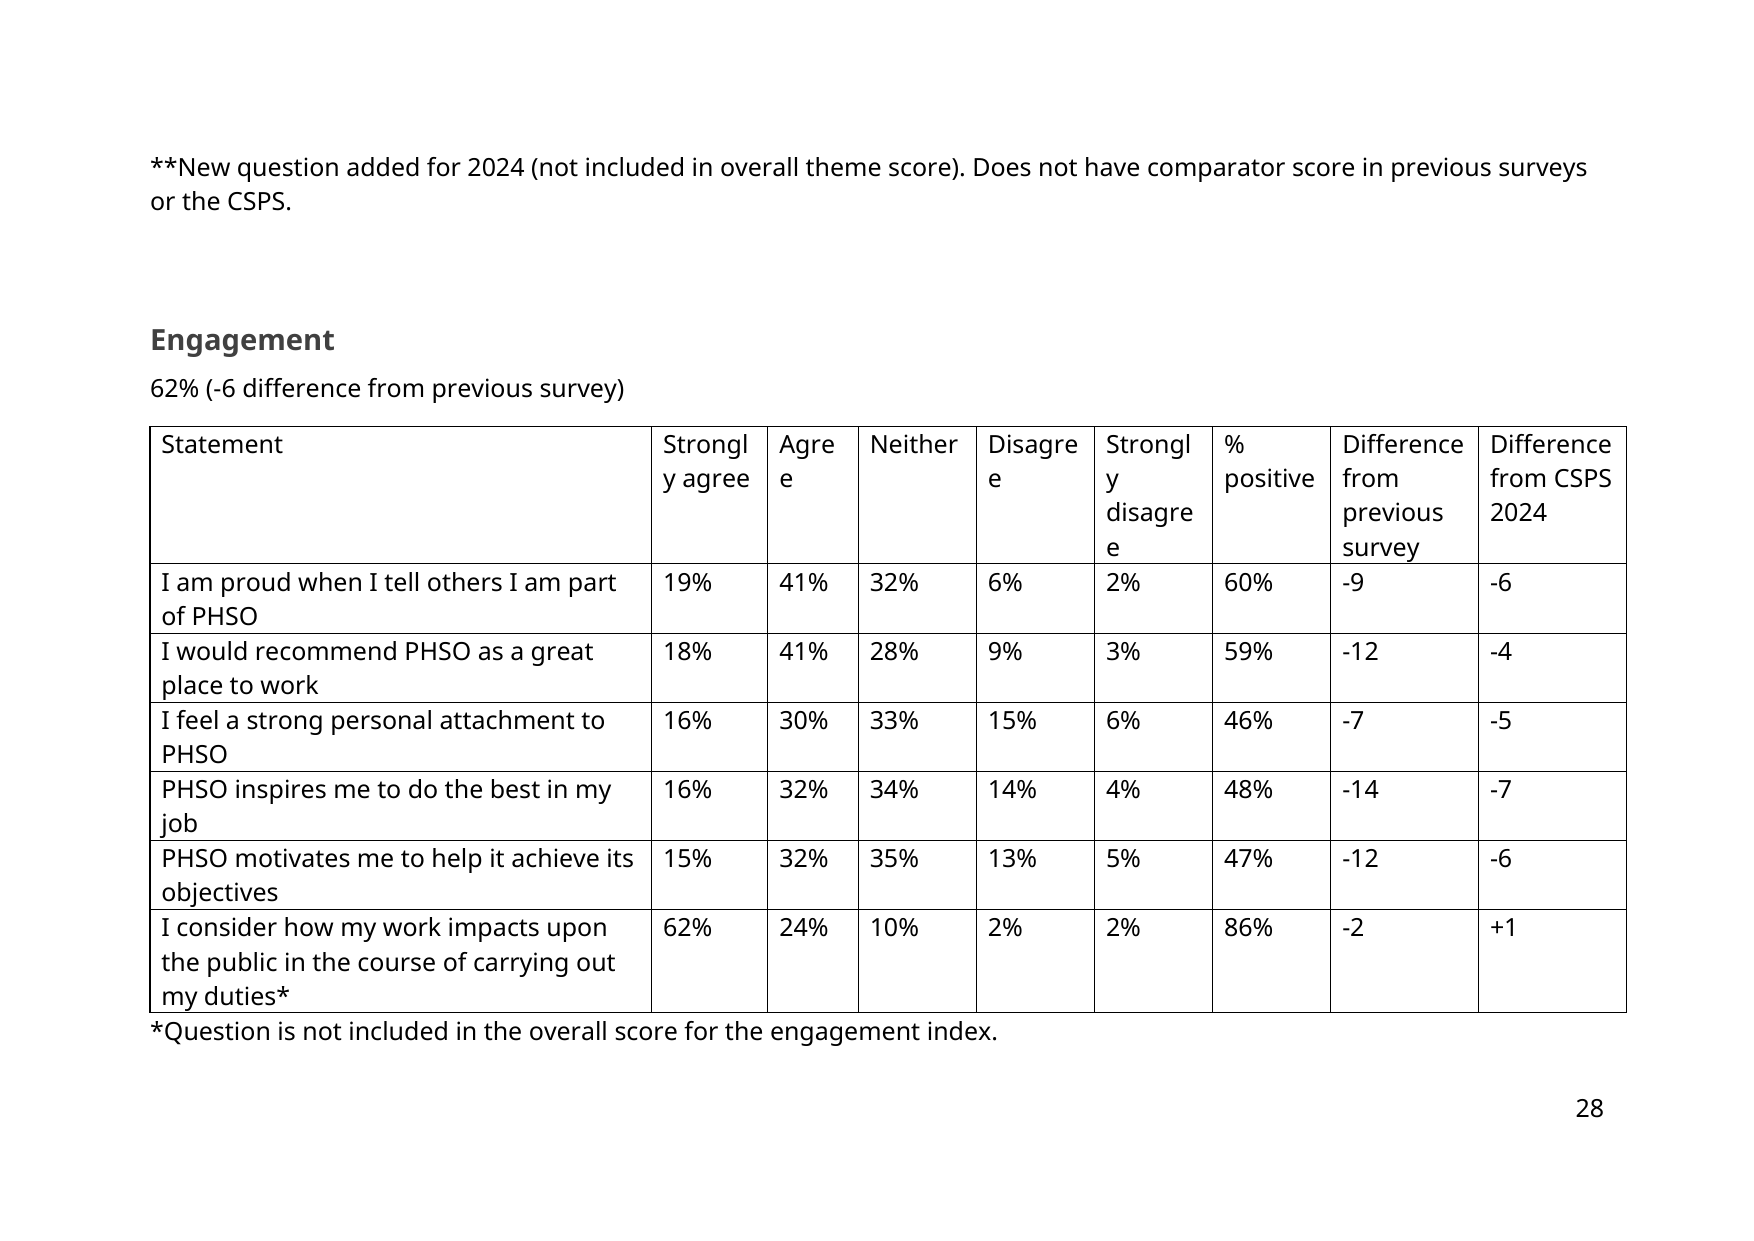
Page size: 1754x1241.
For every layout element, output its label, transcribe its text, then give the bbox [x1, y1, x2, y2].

table_cell 6% [977, 564, 1094, 632]
table_cell 14% [977, 772, 1094, 840]
table_cell 3% [1095, 634, 1212, 702]
table_cell 59% [1213, 634, 1330, 702]
table_cell -6 [1479, 841, 1626, 909]
table_cell -14 [1331, 772, 1478, 840]
table_cell 34% [859, 772, 976, 840]
table_cell -4 [1479, 634, 1626, 702]
text 62% (-6 difference from previous survey) [150, 371, 1604, 405]
table_cell 4% [1095, 772, 1212, 840]
table_cell 2% [1095, 564, 1212, 632]
table_cell 62% [652, 910, 767, 1012]
table_cell 15% [652, 841, 767, 909]
table_cell -7 [1331, 703, 1478, 771]
text *Question is not included in the overall score for the engagement index. [150, 1013, 1604, 1047]
subtitle Engagement [150, 319, 1604, 358]
table_header Statement [151, 427, 651, 563]
table_cell -6 [1479, 564, 1626, 632]
table_cell PHSO motivates me to help it achieve its objectives [151, 841, 651, 909]
table_cell 9% [977, 634, 1094, 702]
table_cell 19% [652, 564, 767, 632]
table_cell 60% [1213, 564, 1330, 632]
table_cell 33% [859, 703, 976, 771]
table_cell -12 [1331, 634, 1478, 702]
table_cell 86% [1213, 910, 1330, 1012]
table_cell 5% [1095, 841, 1212, 909]
table_cell -7 [1479, 772, 1626, 840]
table_cell 35% [859, 841, 976, 909]
table_cell -9 [1331, 564, 1478, 632]
table_cell 2% [1095, 910, 1212, 1012]
table_header Difference from previous survey [1331, 427, 1478, 563]
table_cell 16% [652, 772, 767, 840]
table_cell 28% [859, 634, 976, 702]
table_header Difference from CSPS 2024 [1479, 427, 1626, 563]
table_cell 13% [977, 841, 1094, 909]
table_cell 6% [1095, 703, 1212, 771]
table_cell I consider how my work impacts upon the public in the course of carrying out my duties* [151, 910, 651, 1012]
table_cell I would recommend PHSO as a great place to work [151, 634, 651, 702]
table_cell 41% [768, 564, 858, 632]
table_cell -12 [1331, 841, 1478, 909]
table_header Agree [768, 427, 858, 563]
text **New question added for 2024 (not included in overall theme score). Does not have comparator score in previous surveys or the CSPS. [150, 150, 1604, 218]
table_cell 30% [768, 703, 858, 771]
table_cell 32% [859, 564, 976, 632]
table_cell 32% [768, 772, 858, 840]
table_header Strongly agree [652, 427, 767, 563]
table_cell 41% [768, 634, 858, 702]
table_cell 24% [768, 910, 858, 1012]
table_cell 16% [652, 703, 767, 771]
table_header Strongly disagree [1095, 427, 1212, 563]
table_cell +1 [1479, 910, 1626, 1012]
table_header Neither [859, 427, 976, 563]
table_cell PHSO inspires me to do the best in my job [151, 772, 651, 840]
table_header Disagree [977, 427, 1094, 563]
table_cell 46% [1213, 703, 1330, 771]
table_cell 2% [977, 910, 1094, 1012]
table_cell 47% [1213, 841, 1330, 909]
table_cell I am proud when I tell others I am part of PHSO [151, 564, 651, 632]
table_header % positive [1213, 427, 1330, 563]
table_cell I feel a strong personal attachment to PHSO [151, 703, 651, 771]
table_cell 15% [977, 703, 1094, 771]
table_cell 48% [1213, 772, 1330, 840]
table_cell -2 [1331, 910, 1478, 1012]
table_cell 10% [859, 910, 976, 1012]
table_cell 18% [652, 634, 767, 702]
table_cell 32% [768, 841, 858, 909]
table_cell -5 [1479, 703, 1626, 771]
